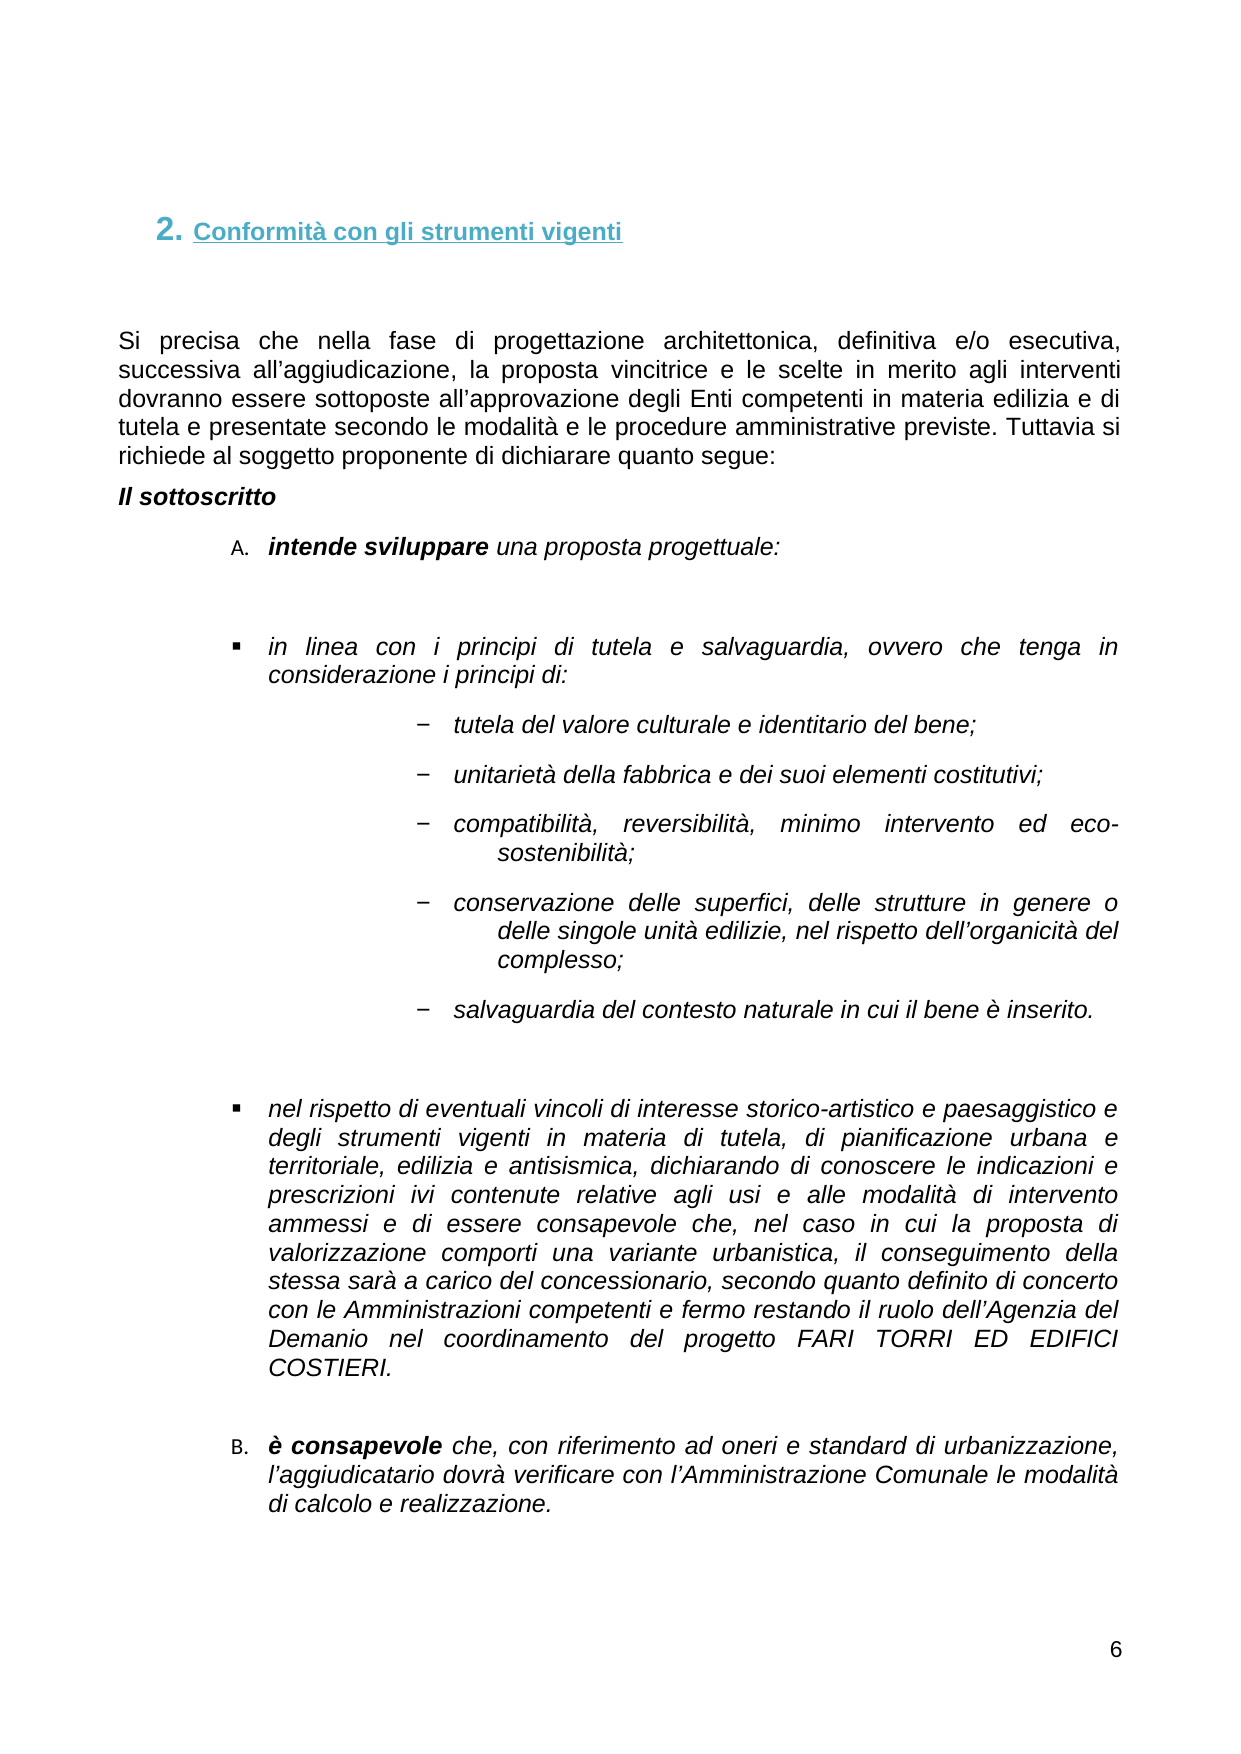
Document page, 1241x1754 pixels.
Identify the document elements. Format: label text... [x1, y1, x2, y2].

list conservazione delle superfici, delle strutture in genere o delle singole unità edilizie, nel rispetto dell’organicità del complesso; [416, 887, 1122, 974]
list è consapevole che, con riferimento ad oneri e standard di urbanizzazione, l’aggiudicatario dovrà verificare con l’Amministrazione Comunale le modalità di calcolo e realizzazione. [231, 1431, 1122, 1518]
list Conformità con gli strumenti vigenti [156, 209, 1122, 247]
list intende sviluppare una proposta progettuale: [231, 532, 1122, 561]
text Il sottoscritto [118, 482, 1122, 511]
list nel rispetto di eventuali vincoli di interesse storico-artistico e paesaggistico e degli strumenti vigenti in materia di tutela, di pianificazione urbana e territoriale, edilizia e antisismica, dichiarando di conoscere le indicazioni e prescrizioni ivi contenute relative agli usi e alle modalità di intervento ammessi e di essere consapevole che, nel caso in cui la proposta di valorizzazione comporti una variante urbanistica, il conseguimento della stessa sarà a carico del concessionario, secondo quanto definito di concerto con le Amministrazioni competenti e fermo restando il ruolo dell’Agenzia del Demanio nel coordinamento del progetto FARI TORRI ED EDIFICI COSTIERI. [231, 1094, 1122, 1381]
list in linea con i principi di tutela e salvaguardia, ovvero che tenga in considerazione i principi di: [231, 632, 1122, 689]
list unitarietà della fabbrica e dei suoi elementi costitutivi; [416, 759, 1122, 788]
list salvaguardia del contesto naturale in cui il bene è inserito. [416, 994, 1122, 1023]
list tutela del valore culturale e identitario del bene; [416, 710, 1122, 739]
text Si precisa che nella fase di progettazione architettonica, definitiva e/o esecutiva, successiva all’aggiudicazione, la proposta vincitrice e le scelte in merito agli interventi dovranno essere sottoposte all’approvazione degli Enti competenti in materia edilizia e di tutela e presentate secondo le modalità e le procedure amministrative previste. Tuttavia si richiede al soggetto proponente di dichiarare quanto segue: [118, 326, 1122, 470]
list compatibilità, reversibilità, minimo intervento ed eco-sostenibilità; [416, 809, 1122, 867]
